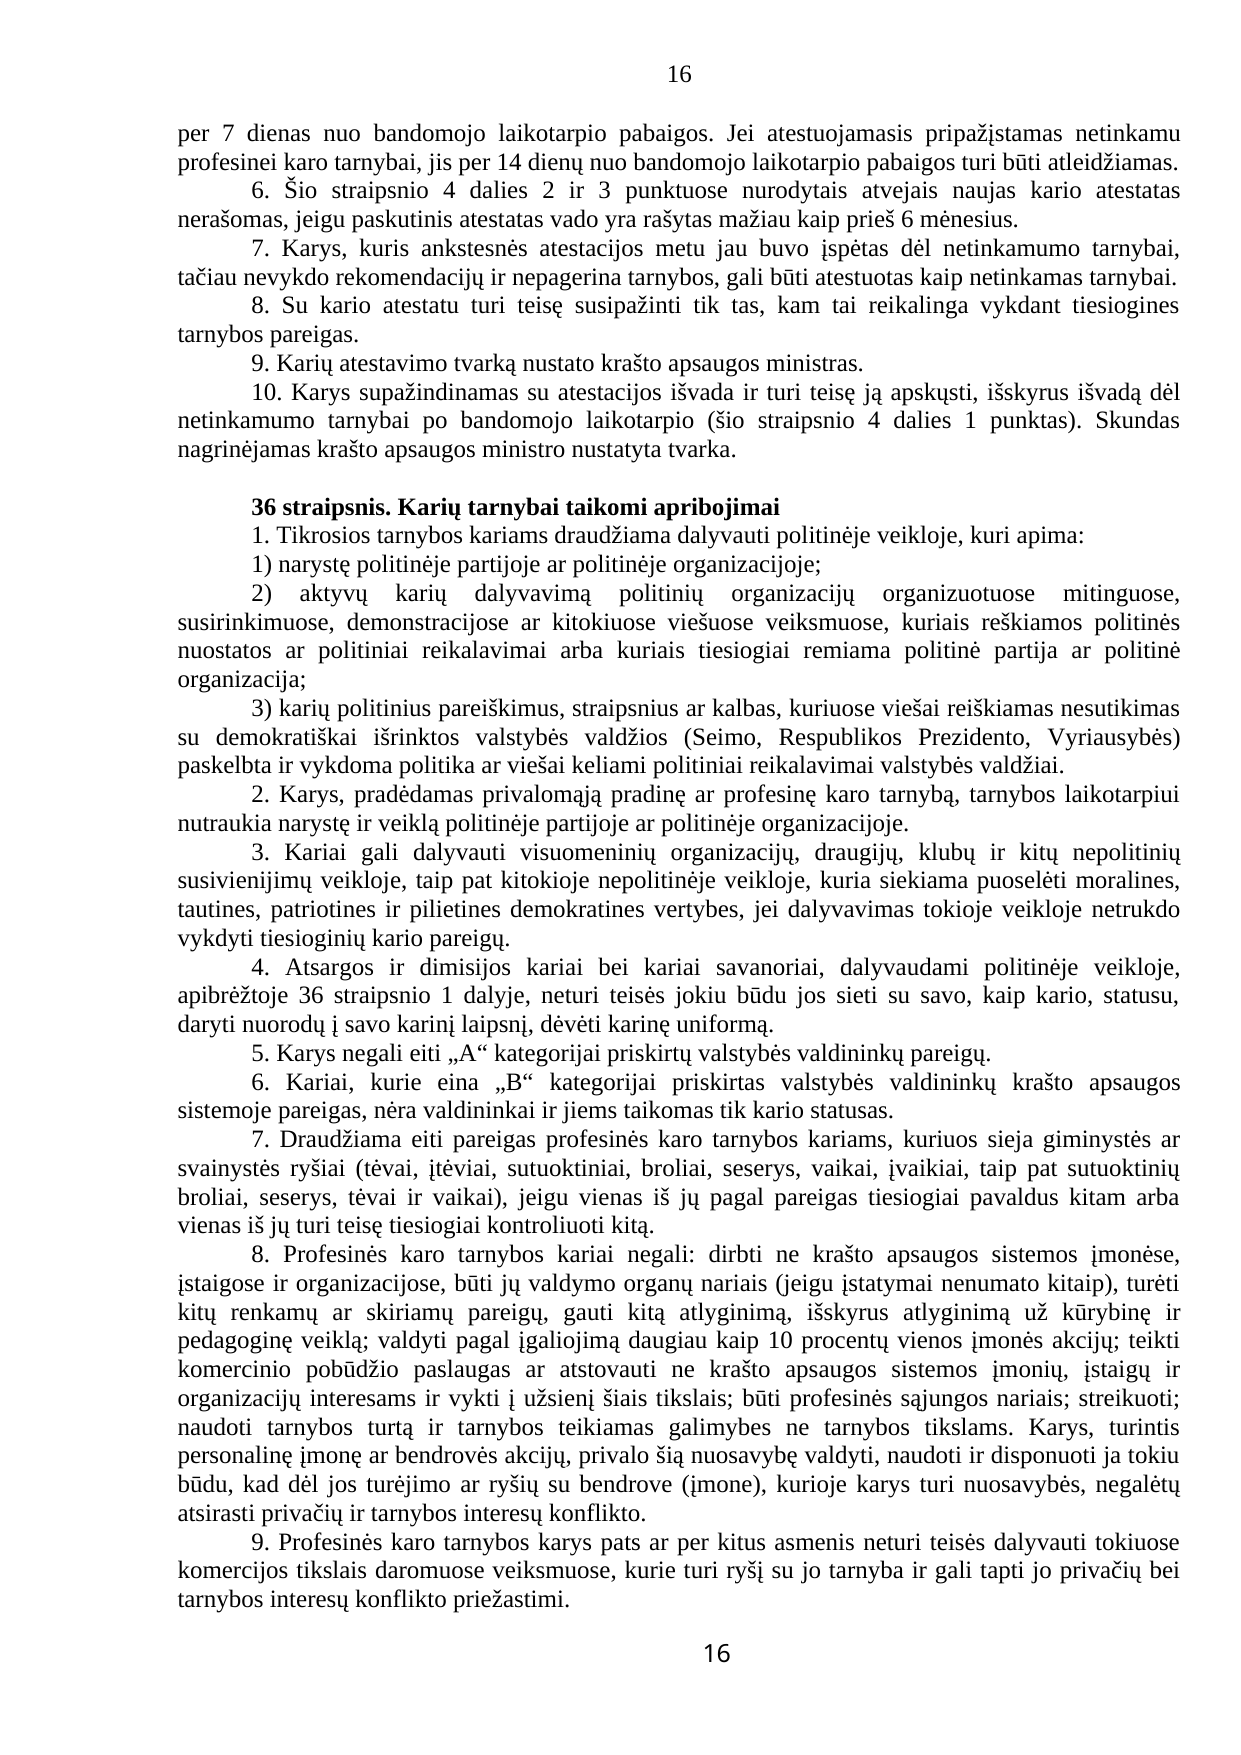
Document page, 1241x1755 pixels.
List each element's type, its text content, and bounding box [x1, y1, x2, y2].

text 7. Draudžiama eiti pareigas profesinės karo tarnybos kariams, kuriuos sieja giminystės ar svainystės ryšiai (tėvai, įtėviai, sutuoktiniai, broliai, seserys, vaikai, įvaikiai, taip pat sutuoktinių broliai, seserys, tėvai ir vaikai), jeigu vienas iš jų pagal pareigas tiesiogiai pavaldus kitam arba vienas iš jų turi teisę tiesiogiai kontroliuoti kitą. [177, 1124, 1181, 1239]
text 36 straipsnis. Karių tarnybai taikomi apribojimai [177, 492, 1181, 521]
text 2. Karys, pradėdamas privalomąją pradinę ar profesinę karo tarnybą, tarnybos laikotarpiui nutraukia narystę ir veiklą politinėje partijoje ar politinėje organizacijoje. [177, 779, 1181, 837]
text 5. Karys negali eiti „A“ kategorijai priskirtų valstybės valdininkų pareigų. [177, 1038, 1181, 1067]
text 10. Karys supažindinamas su atestacijos išvada ir turi teisę ją apskųsti, išskyrus išvadą dėl netinkamumo tarnybai po bandomojo laikotarpio (šio straipsnio 4 dalies 1 punktas). Skundas nagrinėjamas krašto apsaugos ministro nustatyta tvarka. [177, 377, 1181, 463]
text per 7 dienas nuo bandomojo laikotarpio pabaigos. Jei atestuojamasis pripažįstamas netinkamu profesinei karo tarnybai, jis per 14 dienų nuo bandomojo laikotarpio pabaigos turi būti atleidžiamas. [177, 118, 1181, 176]
text 7. Karys, kuris ankstesnės atestacijos metu jau buvo įspėtas dėl netinkamumo tarnybai, tačiau nevykdo rekomendacijų ir nepagerina tarnybos, gali būti atestuotas kaip netinkamas tarnybai. [177, 233, 1181, 291]
text 1. Tikrosios tarnybos kariams draudžiama dalyvauti politinėje veikloje, kuri apima: [177, 521, 1181, 549]
text 9. Karių atestavimo tvarką nustato krašto apsaugos ministras. [177, 348, 1181, 377]
text 2) aktyvų karių dalyvavimą politinių organizacijų organizuotuose mitinguose, susirinkimuose, demonstracijose ar kitokiuose viešuose veiksmuose, kuriais reškiamos politinės nuostatos ar politiniai reikalavimai arba kuriais tiesiogiai remiama politinė partija ar politinė organizacija; [177, 578, 1181, 693]
text 6. Šio straipsnio 4 dalies 2 ir 3 punktuose nurodytais atvejais naujas kario atestatas nerašomas, jeigu paskutinis atestatas vado yra rašytas mažiau kaip prieš 6 mėnesius. [177, 176, 1181, 233]
text 3. Kariai gali dalyvauti visuomeninių organizacijų, draugijų, klubų ir kitų nepolitinių susivienijimų veikloje, taip pat kitokioje nepolitinėje veikloje, kuria siekiama puoselėti moralines, tautines, patriotines ir pilietines demokratines vertybes, jei dalyvavimas tokioje veikloje netrukdo vykdyti tiesioginių kario pareigų. [177, 837, 1181, 952]
text 4. Atsargos ir dimisijos kariai bei kariai savanoriai, dalyvaudami politinėje veikloje, apibrėžtoje 36 straipsnio 1 dalyje, neturi teisės jokiu būdu jos sieti su savo, kaip kario, statusu, daryti nuorodų į savo karinį laipsnį, dėvėti karinę uniformą. [177, 952, 1181, 1038]
text 9. Profesinės karo tarnybos karys pats ar per kitus asmenis neturi teisės dalyvauti tokiuose komercijos tikslais daromuose veiksmuose, kurie turi ryšį su jo tarnyba ir gali tapti jo privačių bei tarnybos interesų konflikto priežastimi. [177, 1527, 1181, 1613]
text 6. Kariai, kurie eina „B“ kategorijai priskirtas valstybės valdininkų krašto apsaugos sistemoje pareigas, nėra valdininkai ir jiems taikomas tik kario statusas. [177, 1067, 1181, 1124]
text 8. Su kario atestatu turi teisę susipažinti tik tas, kam tai reikalinga vykdant tiesiogines tarnybos pareigas. [177, 291, 1181, 348]
text 1) narystę politinėje partijoje ar politinėje organizacijoje; [177, 549, 1181, 578]
text 8. Profesinės karo tarnybos kariai negali: dirbti ne krašto apsaugos sistemos įmonėse, įstaigose ir organizacijose, būti jų valdymo organų nariais (jeigu įstatymai nenumato kitaip), turėti kitų renkamų ar skiriamų pareigų, gauti kitą atlyginimą, išskyrus atlyginimą už kūrybinę ir pedagoginę veiklą; valdyti pagal įgaliojimą daugiau kaip 10 procentų vienos įmonės akcijų; teikti komercinio pobūdžio paslaugas ar atstovauti ne krašto apsaugos sistemos įmonių, įstaigų ir organizacijų interesams ir vykti į užsienį šiais tikslais; būti profesinės sąjungos nariais; streikuoti; naudoti tarnybos turtą ir tarnybos teikiamas galimybes ne tarnybos tikslams. Karys, turintis personalinę įmonę ar bendrovės akcijų, privalo šią nuosavybę valdyti, naudoti ir disponuoti ja tokiu būdu, kad dėl jos turėjimo ar ryšių su bendrove (įmone), kurioje karys turi nuosavybės, negalėtų atsirasti privačių ir tarnybos interesų konflikto. [177, 1239, 1181, 1527]
text 3) karių politinius pareiškimus, straipsnius ar kalbas, kuriuose viešai reiškiamas nesutikimas su demokratiškai išrinktos valstybės valdžios (Seimo, Respublikos Prezidento, Vyriausybės) paskelbta ir vykdoma politika ar viešai keliami politiniai reikalavimai valstybės valdžiai. [177, 693, 1181, 779]
